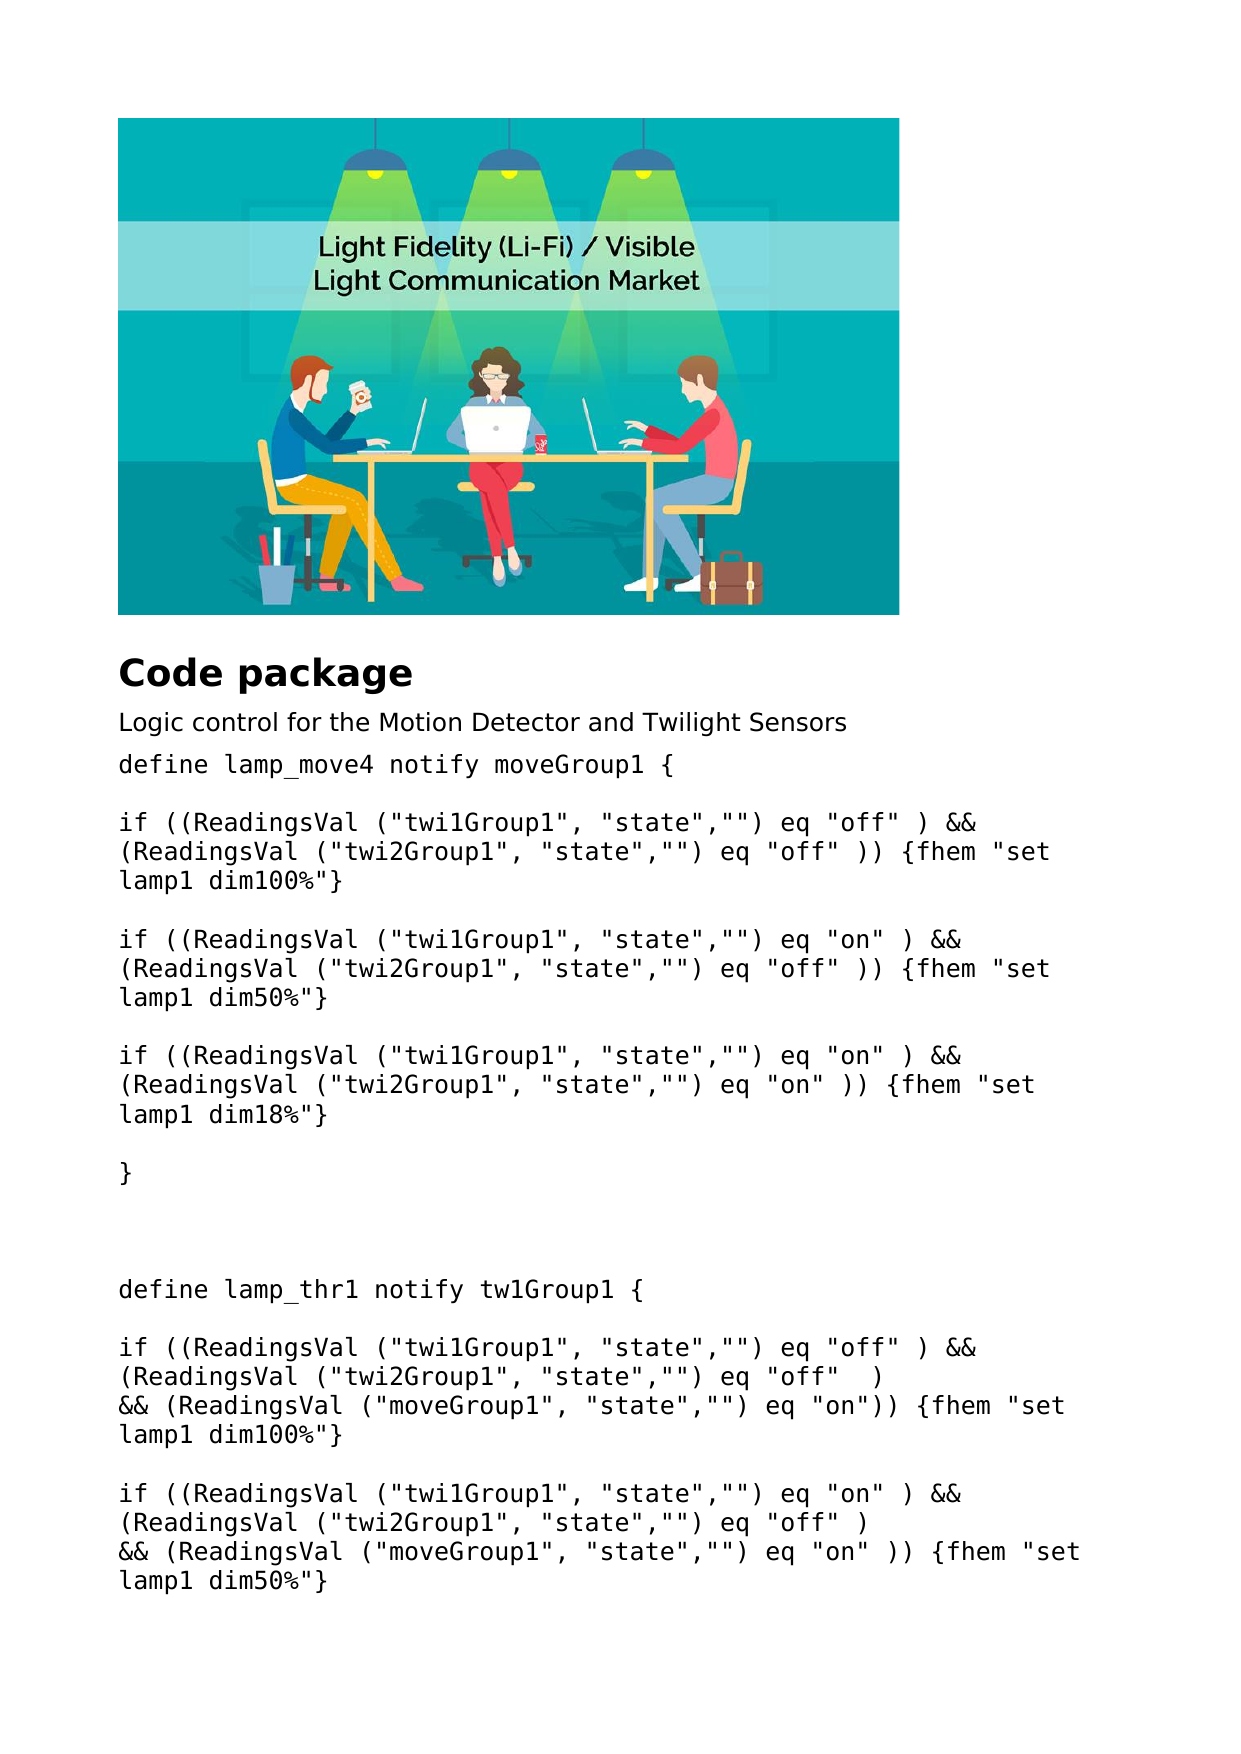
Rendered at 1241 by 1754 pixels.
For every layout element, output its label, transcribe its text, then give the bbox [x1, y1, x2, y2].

text define lamp_move4 notify moveGroup1 { if ((ReadingsVal ("twi1Group1", "state","") eq "off" ) && (ReadingsVal ("twi2Group1", "state","") eq "off" )) {fhem "set lamp1 dim100%"} if ((ReadingsVal ("twi1Group1", "state","") eq "on" ) && (ReadingsVal ("twi2Group1", "state","") eq "off" )) {fhem "set lamp1 dim50%"} if ((ReadingsVal ("twi1Group1", "state","") eq "on" ) && (ReadingsVal ("twi2Group1", "state","") eq "on" )) {fhem "set lamp1 dim18%"} } define lamp_thr1 notify tw1Group1 { if ((ReadingsVal ("twi1Group1", "state","") eq "off" ) && (ReadingsVal ("twi2Group1", "state","") eq "off" ) && (ReadingsVal ("moveGroup1", "state","") eq "on")) {fhem "set lamp1 dim100%"} if ((ReadingsVal ("twi1Group1", "state","") eq "on" ) && (ReadingsVal ("twi2Group1", "state","") eq "off" ) && (ReadingsVal ("moveGroup1", "state","") eq "on" )) {fhem "set lamp1 dim50%"} [118, 750, 1122, 1625]
picture [118, 118, 900, 615]
subtitle Code package [118, 652, 1122, 696]
text Logic control for the Motion Detector and Twilight Sensors [118, 708, 1122, 737]
